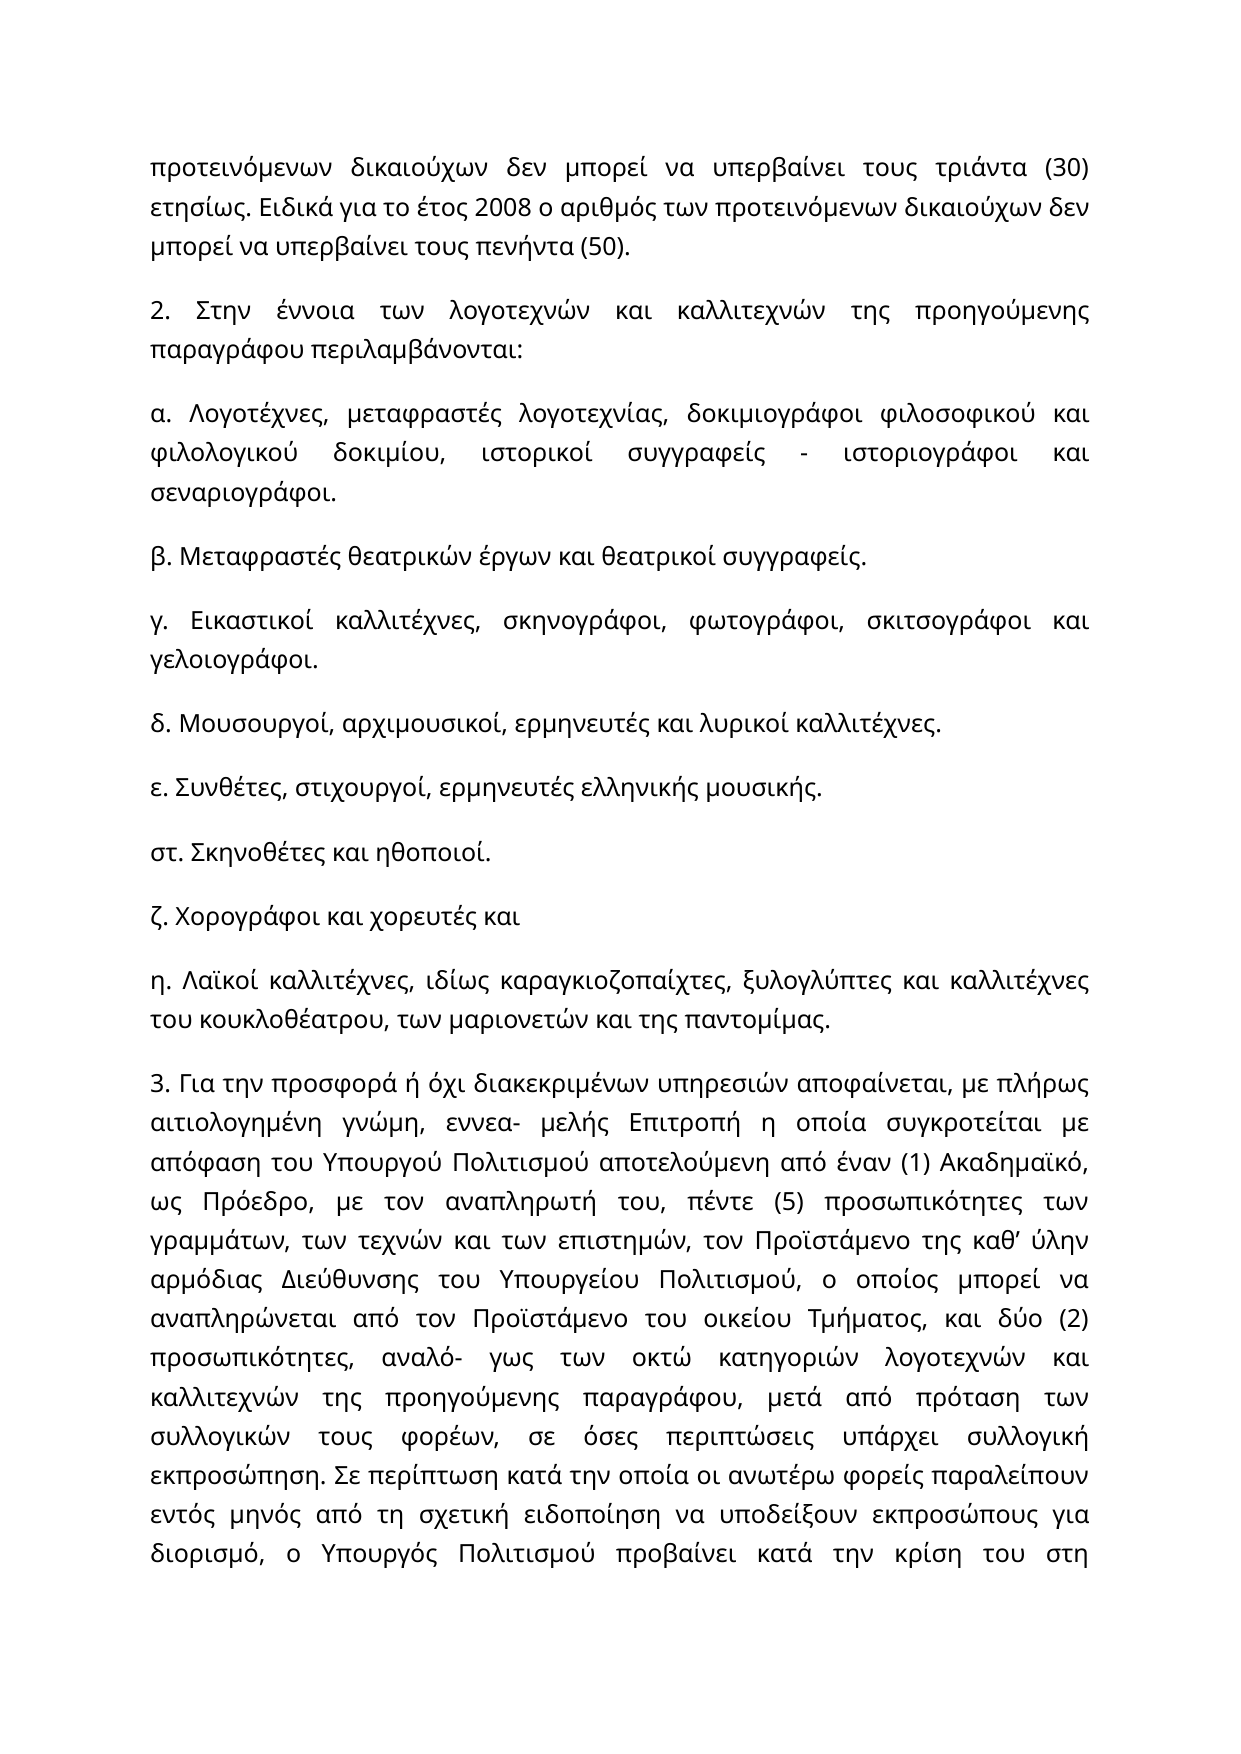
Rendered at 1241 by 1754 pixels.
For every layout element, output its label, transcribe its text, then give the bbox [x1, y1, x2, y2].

text 3. Για την προσφορά ή όχι διακεκριμένων υπηρεσιών αποφαίνεται, με πλήρως αιτιολογημένη γνώμη, εννεα- μελής Επιτροπή η οποία συγκροτείται με απόφαση του Υπουργού Πολιτισμού αποτελούμενη από έναν (1) Ακαδημαϊκό, ως Πρόεδρο, με τον αναπληρωτή του, πέντε (5) προσωπικότητες των γραμμάτων, των τεχνών και των επιστημών, τον Προϊστάμενο της καθ’ ύλην αρμόδιας Διεύθυνσης του Υπουργείου Πολιτισμού, ο οποίος μπορεί να αναπληρώνεται από τον Προϊστάμενο του οικείου Τμήματος, και δύο (2) προσωπικότητες, αναλό- γως των οκτώ κατηγοριών λογοτεχνών και καλλιτεχνών της προηγούμενης παραγράφου, μετά από πρόταση των συλλογικών τους φορέων, σε όσες περιπτώσεις υπάρχει συλλογική εκπροσώπηση. Σε περίπτωση κατά την οποία οι ανωτέρω φορείς παραλείπουν εντός μηνός από τη σχετική ειδοποίηση να υποδείξουν εκπροσώπους για διορισμό, ο Υπουργός Πολιτισμού προβαίνει κατά την κρίση του στη [150, 1066, 1090, 1570]
text γ. Εικαστικοί καλλιτέχνες, σκηνογράφοι, φωτογράφοι, σκιτσογράφοι και γελοιογράφοι. [150, 602, 1090, 676]
text β. Μεταφραστές θεατρικών έργων και θεατρικοί συγγραφείς. [150, 538, 1090, 572]
text ε. Συνθέτες, στιχουργοί, ερμηνευτές ελληνικής μουσικής. [150, 770, 1090, 804]
text προτεινόμενων δικαιούχων δεν μπορεί να υπερβαίνει τους τριάντα (30) ετησίως. Ειδικά για το έτος 2008 ο αριθμός των προτεινόμενων δικαιούχων δεν μπορεί να υπερβαίνει τους πενήντα (50). [150, 150, 1090, 262]
text α. Λογοτέχνες, μεταφραστές λογοτεχνίας, δοκιμιογράφοι φιλοσοφικού και φιλολογικού δοκιμίου, ιστορικοί συγγραφείς - ιστοριογράφοι και σεναριογράφοι. [150, 396, 1090, 508]
text η. Λαϊκοί καλλιτέχνες, ιδίως καραγκιοζοπαίχτες, ξυλογλύπτες και καλλιτέχνες του κουκλοθέατρου, των μαριονετών και της παντομίμας. [150, 962, 1090, 1036]
text στ. Σκηνοθέτες και ηθοποιοί. [150, 834, 1090, 868]
text δ. Μουσουργοί, αρχιμουσικοί, ερμηνευτές και λυρικοί καλλιτέχνες. [150, 706, 1090, 740]
text 2. Στην έννοια των λογοτεχνών και καλλιτεχνών της προηγούμενης παραγράφου περιλαμβάνονται: [150, 292, 1090, 366]
text ζ. Χορογράφοι και χορευτές και [150, 898, 1090, 932]
